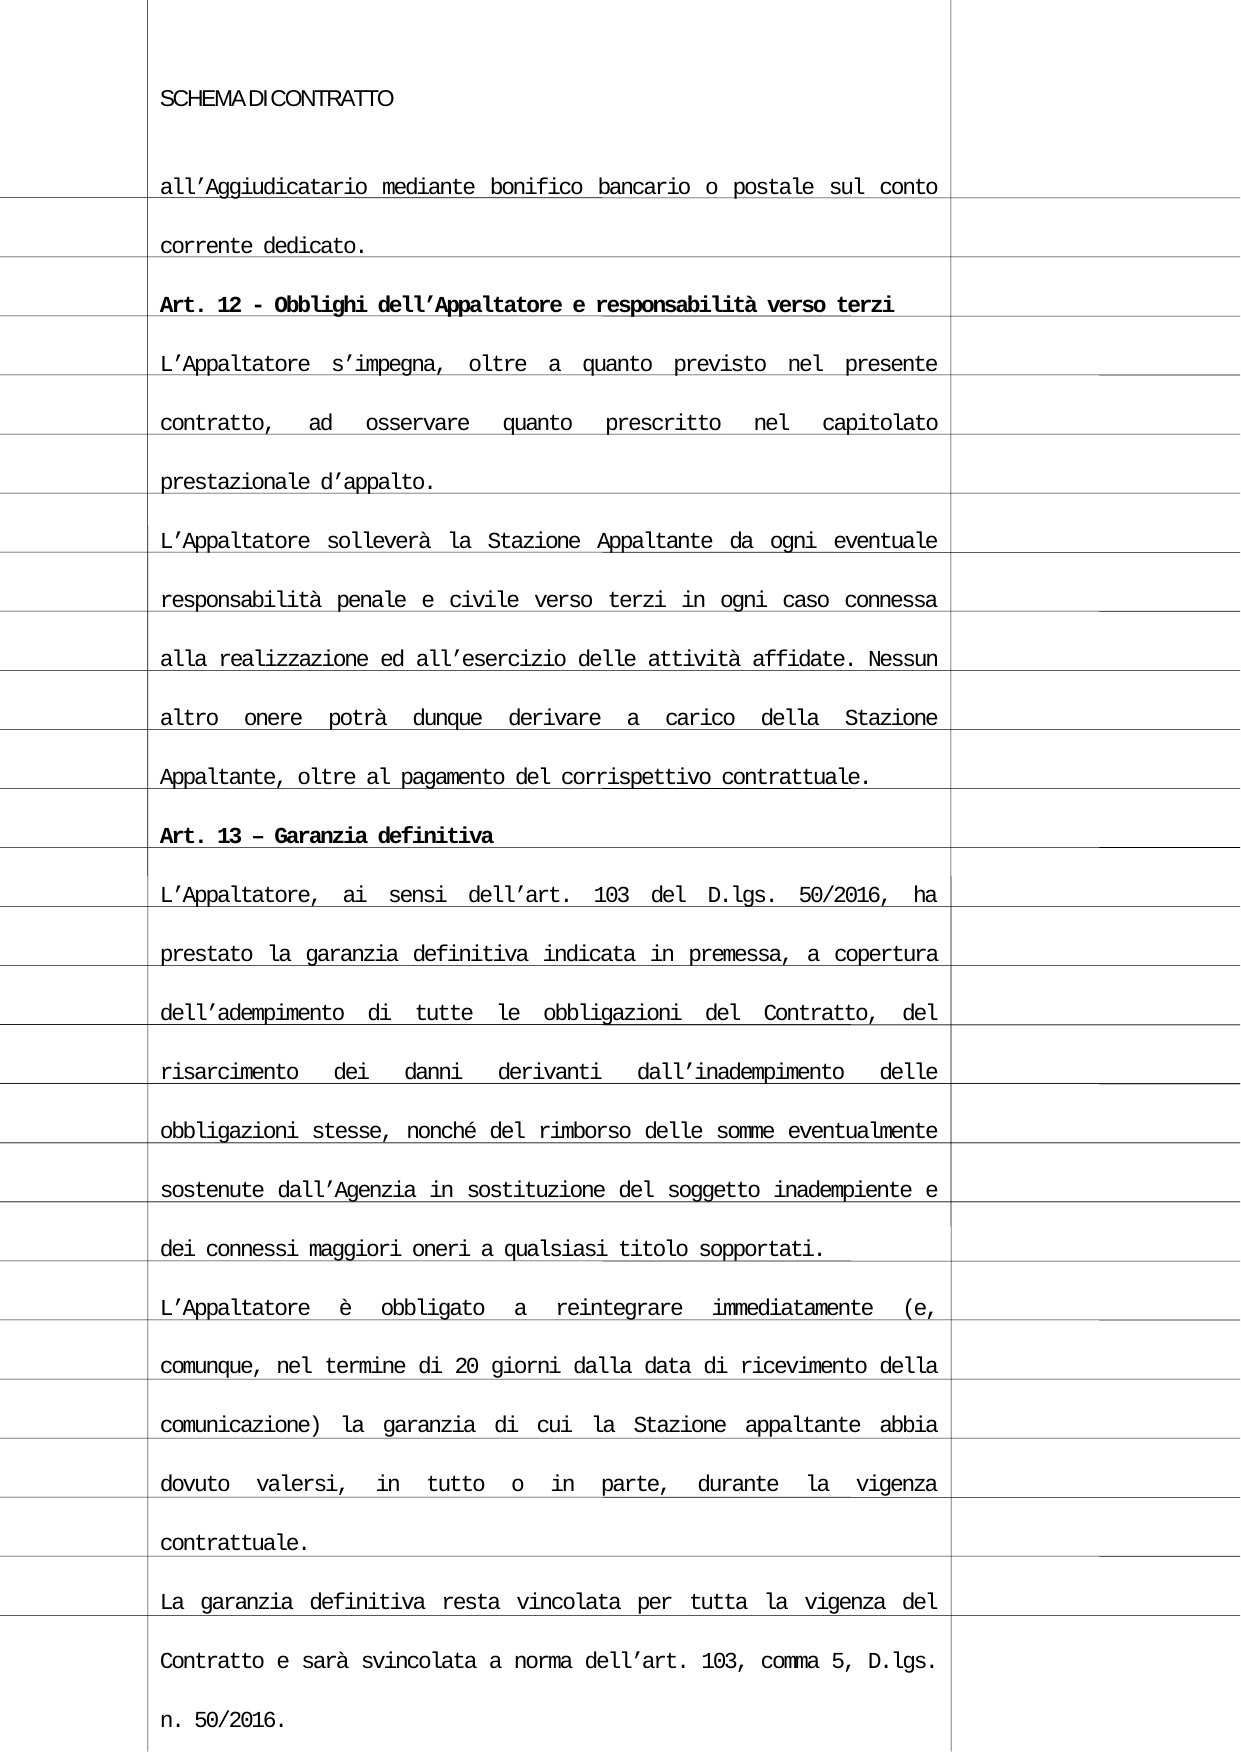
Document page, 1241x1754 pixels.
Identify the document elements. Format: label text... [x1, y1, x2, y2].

text dovuto valersi, in tutto o in parte, durante la vigenza [159, 1439, 939, 1497]
text prestazionale d’appalto. [159, 435, 939, 492]
text all’Aggiudicatario mediante bonifico bancario o postale sul conto [159, 148, 939, 197]
text risarcimento dei danni derivanti dall’inadempimento delle [159, 1025, 939, 1083]
text L’Appaltatore è obbligato a reintegrare immediatamente (e, [159, 1268, 939, 1319]
text [159, 317, 939, 324]
text comunicazione) la garanzia di cui la Stazione appaltante abbia [159, 1380, 939, 1437]
text contrattuale. [159, 1498, 939, 1555]
text [159, 494, 939, 501]
text altro onere potrà dunque derivare a carico della Stazione [159, 671, 939, 729]
text Contratto e sarà svincolata a norma dell’art. 103, comma 5, D.lgs. n. 50/2016. [159, 1616, 939, 1739]
text comunque, nel termine di 20 giorni dalla data di ricevimento della [159, 1321, 939, 1378]
text L’Appaltatore s’impegna, oltre a quanto previsto nel presente [159, 324, 939, 374]
text Art. 13 – Garanzia definitiva [159, 796, 939, 847]
text L’Appaltatore, ai sensi dell’art. 103 del D.lgs. 50/2016, ha [159, 855, 939, 906]
text contratto, ad osservare quanto prescritto nel capitolato [159, 376, 939, 433]
text L’Appaltatore solleverà la Stazione Appaltante da ogni eventuale [159, 501, 939, 552]
text corrente dedicato. [159, 198, 939, 256]
text Art. 12 - Obblighi dell’Appaltatore e responsabilità verso terzi [159, 266, 939, 315]
text dei connessi maggiori oneri a qualsiasi titolo sopportati. [159, 1203, 939, 1260]
text alla realizzazione ed all’esercizio delle attività affidate. Nessun [159, 612, 939, 670]
text [159, 848, 939, 855]
text Appaltante, oltre al pagamento del corrispettivo contrattuale. [159, 730, 939, 788]
text [159, 258, 939, 266]
text obbligazioni stesse, nonché del rimborso delle somme eventualmente [159, 1084, 939, 1142]
text sostenute dall’Agenzia in sostituzione del soggetto inadempiente e [159, 1144, 939, 1201]
text dell’adempimento di tutte le obbligazioni del Contratto, del [159, 966, 939, 1024]
text La garanzia definitiva resta vincolata per tutta la vigenza del [159, 1563, 939, 1615]
text responsabilità penale e civile verso terzi in ogni caso connessa [159, 553, 939, 610]
text prestato la garanzia definitiva indicata in premessa, a copertura [159, 907, 939, 965]
